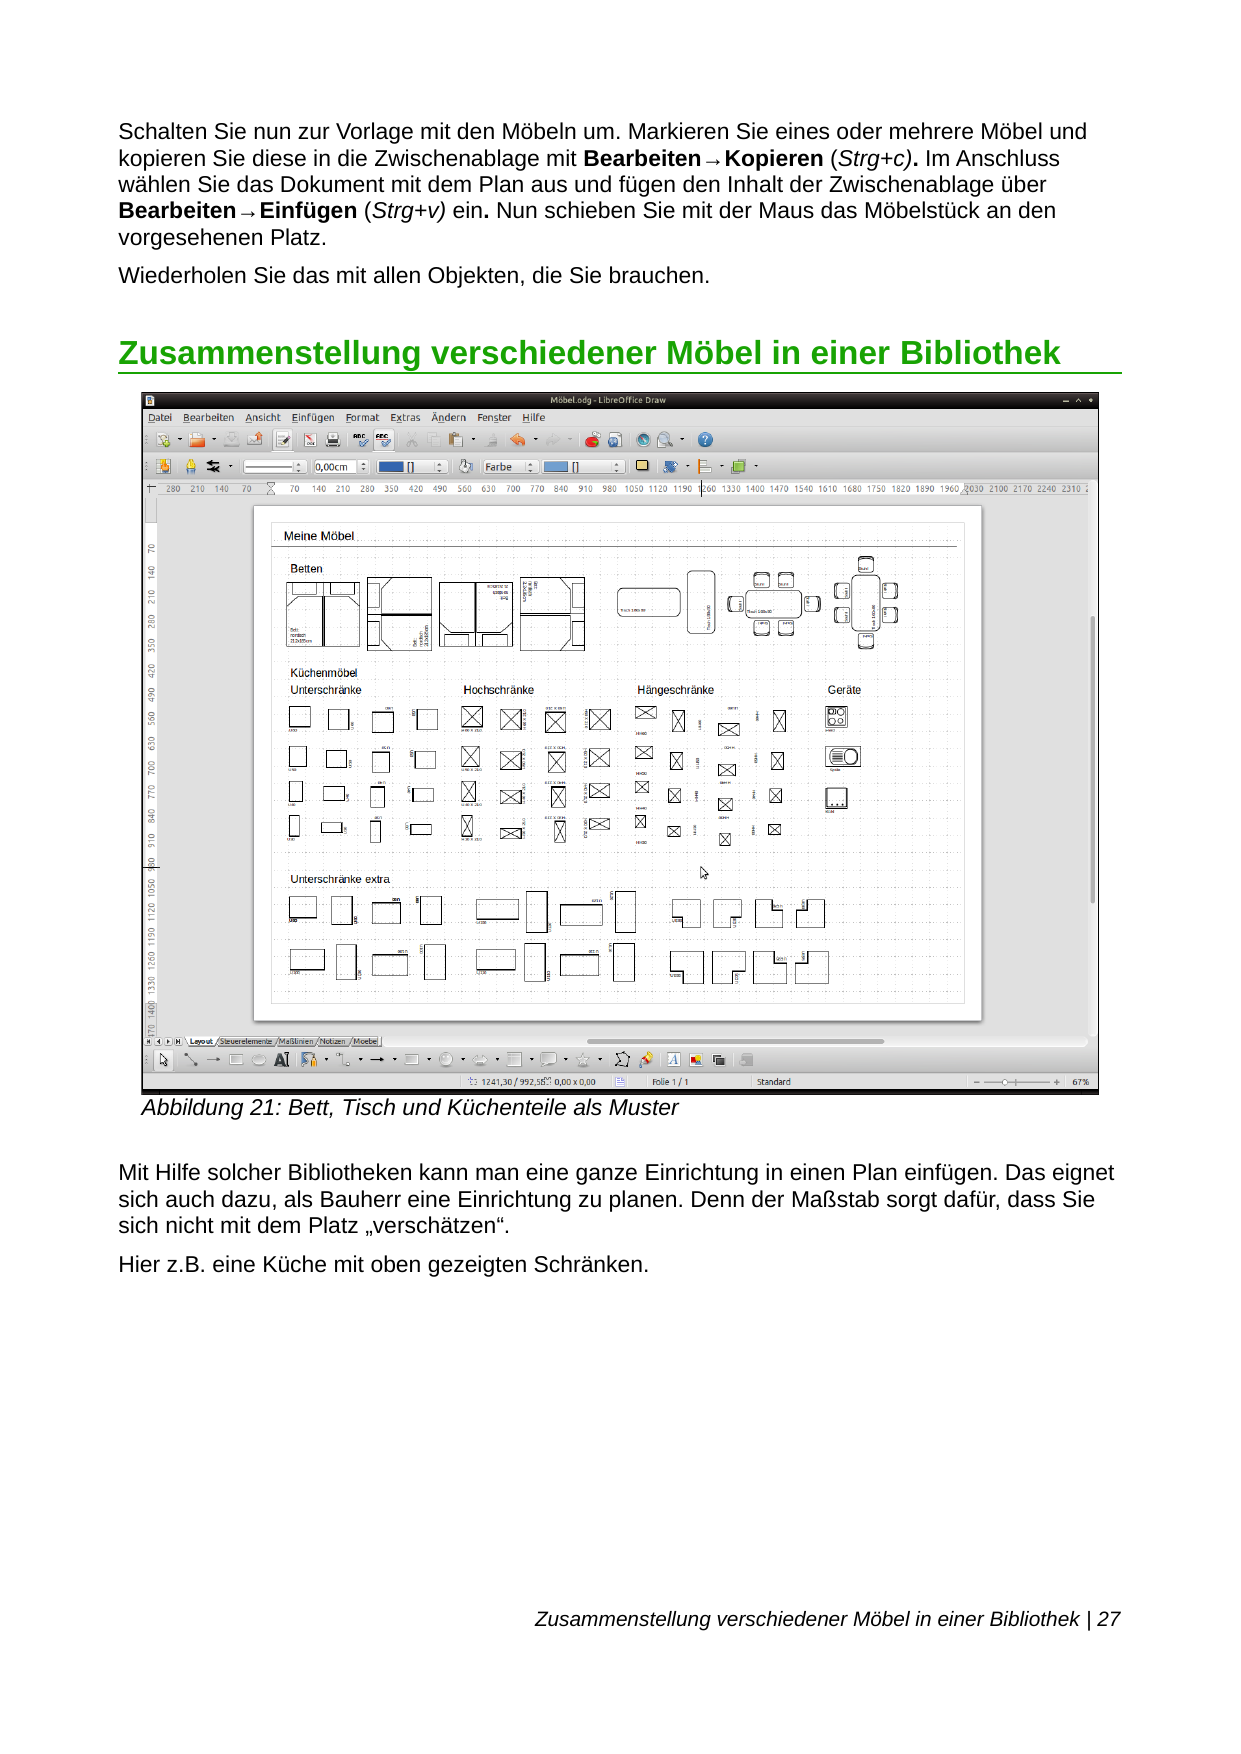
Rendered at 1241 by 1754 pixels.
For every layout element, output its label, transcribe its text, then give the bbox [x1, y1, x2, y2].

text Abbildung 21: Bett, Tisch und Küchenteile als Muster [141, 1095, 1099, 1121]
picture [141, 392, 1099, 1095]
text Hier z.B. eine Küche mit oben gezeigten Schränken. [118, 1251, 1122, 1277]
subtitle Zusammenstellung verschiedener Möbel in einer Bibliothek [118, 333, 1122, 372]
text Schalten Sie nun zur Vorlage mit den Möbeln um. Markieren Sie eines oder mehrere Möbel und kopieren Sie diese in die Zwischenablage mit Bearbeiten→Kopieren (Strg+c). Im Anschluss wählen Sie das Dokument mit dem Plan aus und fügen den Inhalt der Zwischenablage über Bearbeiten→Einfügen (Strg+v) ein. Nun schieben Sie mit der Maus das Möbelstück an den vorgesehenen Platz. [118, 118, 1122, 250]
text Mit Hilfe solcher Bibliotheken kann man eine ganze Einrichtung in einen Plan einfügen. Das eignet sich auch dazu, als Bauherr eine Einrichtung zu planen. Denn der Maßstab sorgt dafür, dass Sie sich nicht mit dem Platz „verschätzen“. [118, 1159, 1122, 1238]
text Wiederholen Sie das mit allen Objekten, die Sie brauchen. [118, 262, 1122, 289]
